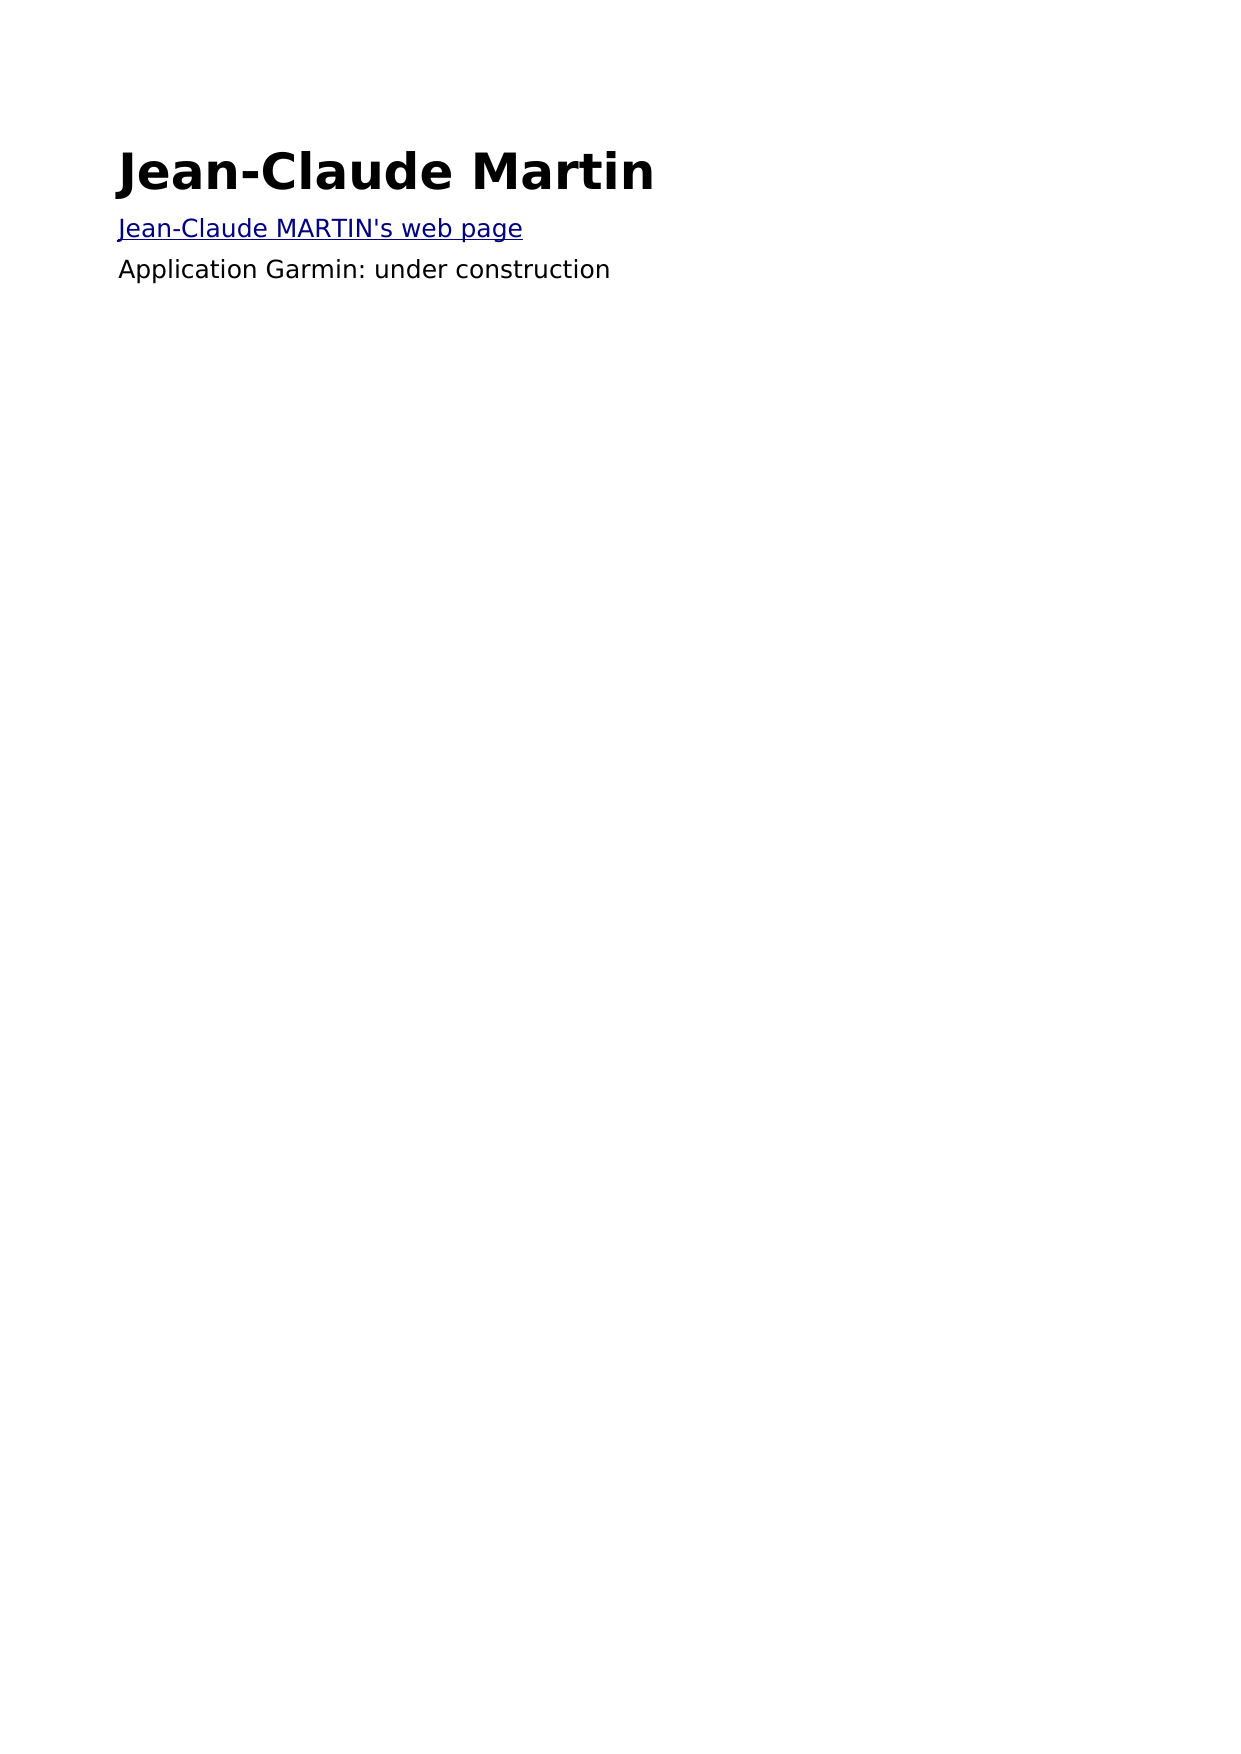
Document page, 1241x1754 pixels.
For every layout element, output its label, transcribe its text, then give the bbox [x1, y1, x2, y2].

subtitle Jean-Claude Martin [118, 143, 1122, 201]
text Jean-Claude MARTIN's web page [118, 214, 1122, 243]
text Application Garmin: under construction [118, 256, 1122, 285]
